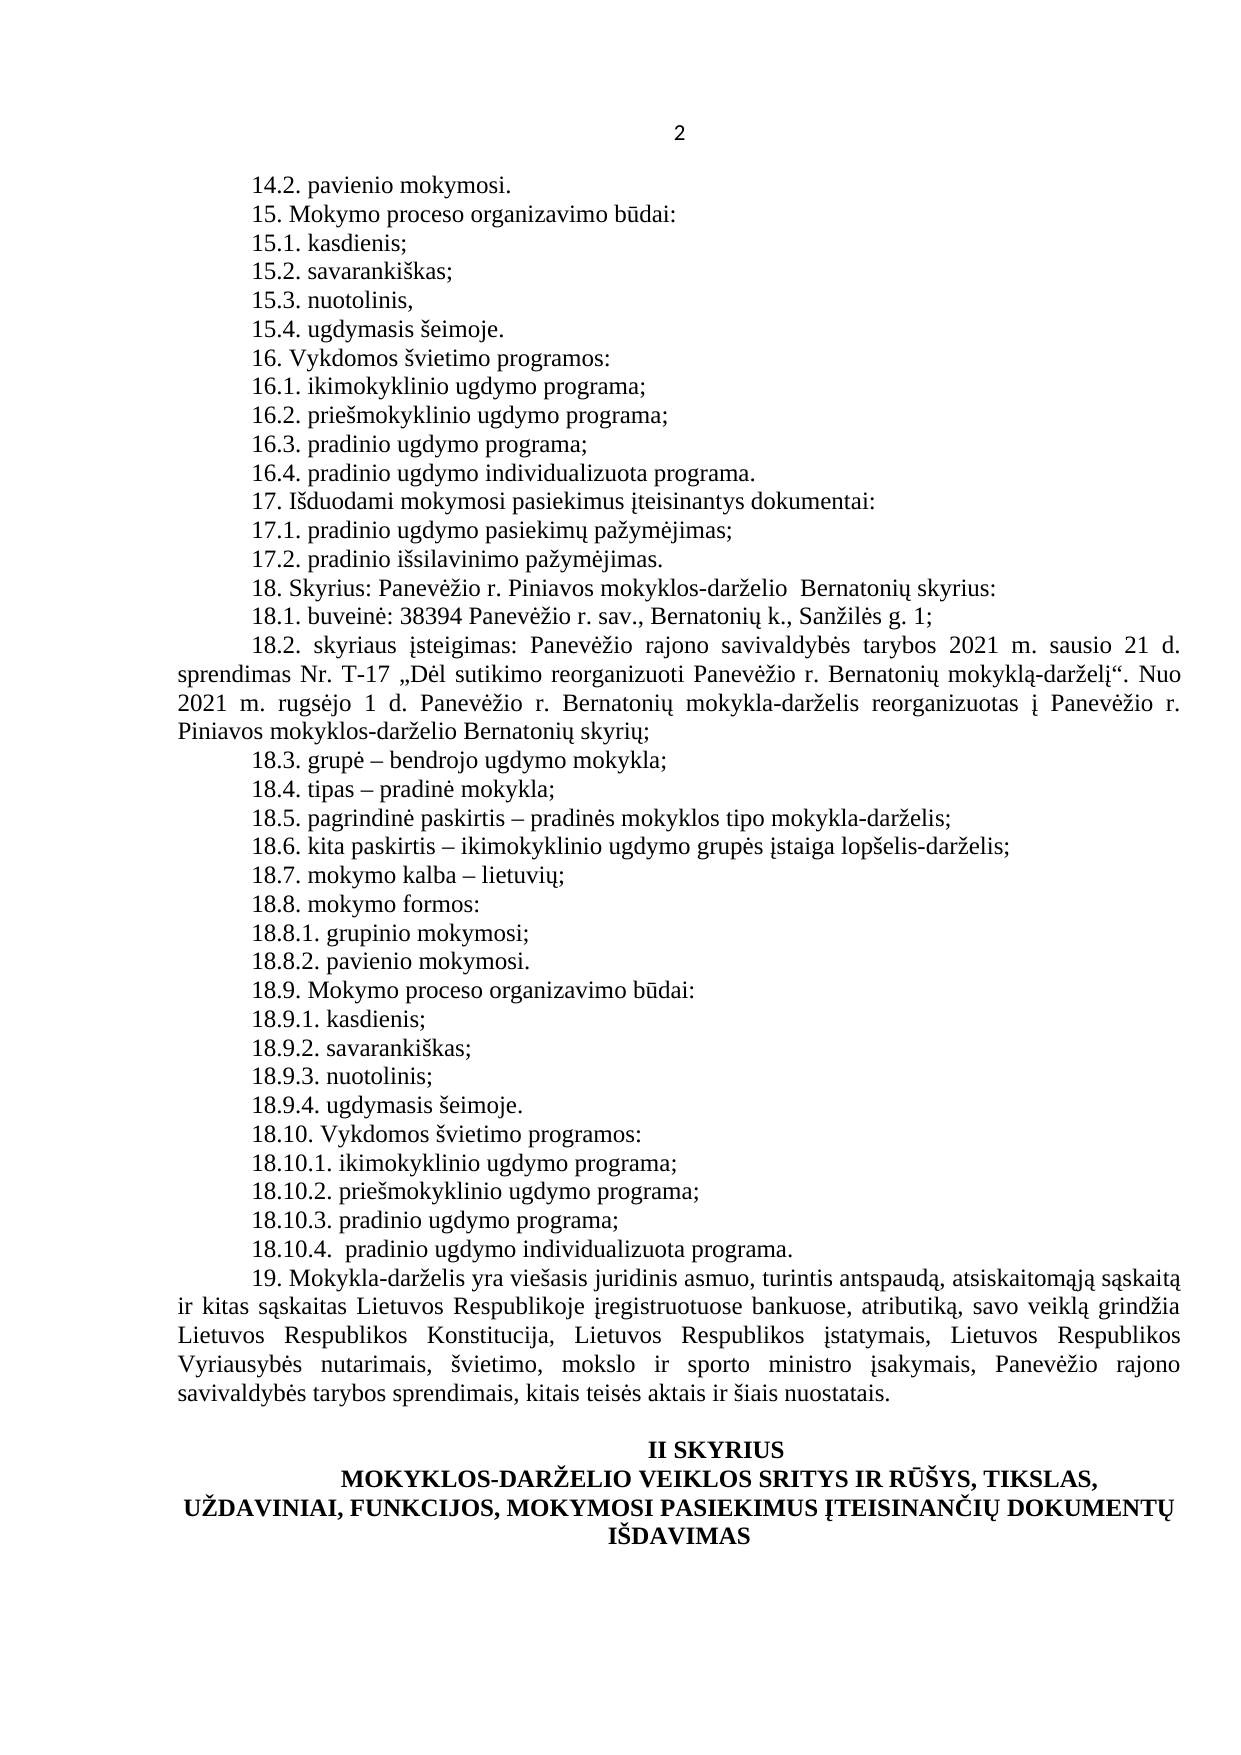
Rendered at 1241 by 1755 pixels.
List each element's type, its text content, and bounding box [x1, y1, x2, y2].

text 18.10.3. pradinio ugdymo programa; [177, 1205, 1181, 1234]
text 18.6. kita paskirtis – ikimokyklinio ugdymo grupės įstaiga lopšelis-darželis; [177, 831, 1181, 860]
text 16. Vykdomos švietimo programos: [177, 343, 1181, 371]
text 18.10.2. priešmokyklinio ugdymo programa; [177, 1176, 1181, 1205]
text 18.3. grupė – bendrojo ugdymo mokykla; [177, 745, 1181, 774]
text 18.5. pagrindinė paskirtis – pradinės mokyklos tipo mokykla-darželis; [177, 803, 1181, 831]
text 18.10.4. pradinio ugdymo individualizuota programa. [177, 1234, 1181, 1263]
text 16.2. priešmokyklinio ugdymo programa; [177, 400, 1181, 429]
text 18.8.1. grupinio mokymosi; [177, 918, 1181, 946]
text 17.1. pradinio ugdymo pasiekimų pažymėjimas; [177, 515, 1181, 544]
text 18.8.2. pavienio mokymosi. [177, 946, 1181, 975]
text 18.10.1. ikimokyklinio ugdymo programa; [177, 1148, 1181, 1176]
text 15. Mokymo proceso organizavimo būdai: [177, 199, 1181, 228]
text 18.1. buveinė: 38394 Panevėžio r. sav., Bernatonių k., Sanžilės g. 1; [177, 601, 1181, 630]
text 18.10. Vykdomos švietimo programos: [177, 1119, 1181, 1148]
text 18.8. mokymo formos: [177, 889, 1181, 918]
text 17. Išduodami mokymosi pasiekimus įteisinantys dokumentai: [177, 486, 1181, 515]
text 16.1. ikimokyklinio ugdymo programa; [177, 371, 1181, 400]
text 18.9.1. kasdienis; [177, 1004, 1181, 1033]
text II SKYRIUS [177, 1435, 1181, 1464]
text 15.4. ugdymasis šeimoje. [177, 314, 1181, 343]
text 18.4. tipas – pradinė mokykla; [177, 774, 1181, 803]
text 18.2. skyriaus įsteigimas: Panevėžio rajono savivaldybės tarybos 2021 m. sausio 21 d. sprendimas Nr. T-17 „Dėl sutikimo reorganizuoti Panevėžio r. Bernatonių mokyklą-darželį“. Nuo 2021 m. rugsėjo 1 d. Panevėžio r. Bernatonių mokykla-darželis reorganizuotas į Panevėžio r. Piniavos mokyklos-darželio Bernatonių skyrių; [177, 630, 1181, 745]
text 17.2. pradinio išsilavinimo pažymėjimas. [177, 544, 1181, 573]
text 18. Skyrius: Panevėžio r. Piniavos mokyklos-darželio Bernatonių skyrius: [177, 573, 1181, 601]
text 15.2. savarankiškas; [177, 256, 1181, 285]
text 18.9.4. ugdymasis šeimoje. [177, 1090, 1181, 1119]
text 16.4. pradinio ugdymo individualizuota programa. [177, 458, 1181, 486]
text MOKYKLOS-DARŽELIO VEIKLOS SRITYS IR RŪŠYS, TIKSLAS, UŽDAVINIAI, FUNKCIJOS, MOKYMOSI PASIEKIMUS ĮTEISINANČIŲ DOKUMENTŲ IŠDAVIMAS [177, 1464, 1181, 1550]
text 18.9.2. savarankiškas; [177, 1033, 1181, 1061]
text 14.2. pavienio mokymosi. [177, 170, 1181, 199]
text 15.3. nuotolinis, [177, 285, 1181, 314]
text 18.9.3. nuotolinis; [177, 1061, 1181, 1090]
text 16.3. pradinio ugdymo programa; [177, 429, 1181, 458]
text 18.9. Mokymo proceso organizavimo būdai: [177, 975, 1181, 1004]
text 19. Mokykla-darželis yra viešasis juridinis asmuo, turintis antspaudą, atsiskaitomąją sąskaitą ir kitas sąskaitas Lietuvos Respublikoje įregistruotuose bankuose, atributiką, savo veiklą grindžia Lietuvos Respublikos Konstitucija, Lietuvos Respublikos įstatymais, Lietuvos Respublikos Vyriausybės nutarimais, švietimo, mokslo ir sporto ministro įsakymais, Panevėžio rajono savivaldybės tarybos sprendimais, kitais teisės aktais ir šiais nuostatais. [177, 1263, 1181, 1406]
text 15.1. kasdienis; [177, 228, 1181, 256]
text 18.7. mokymo kalba – lietuvių; [177, 860, 1181, 889]
